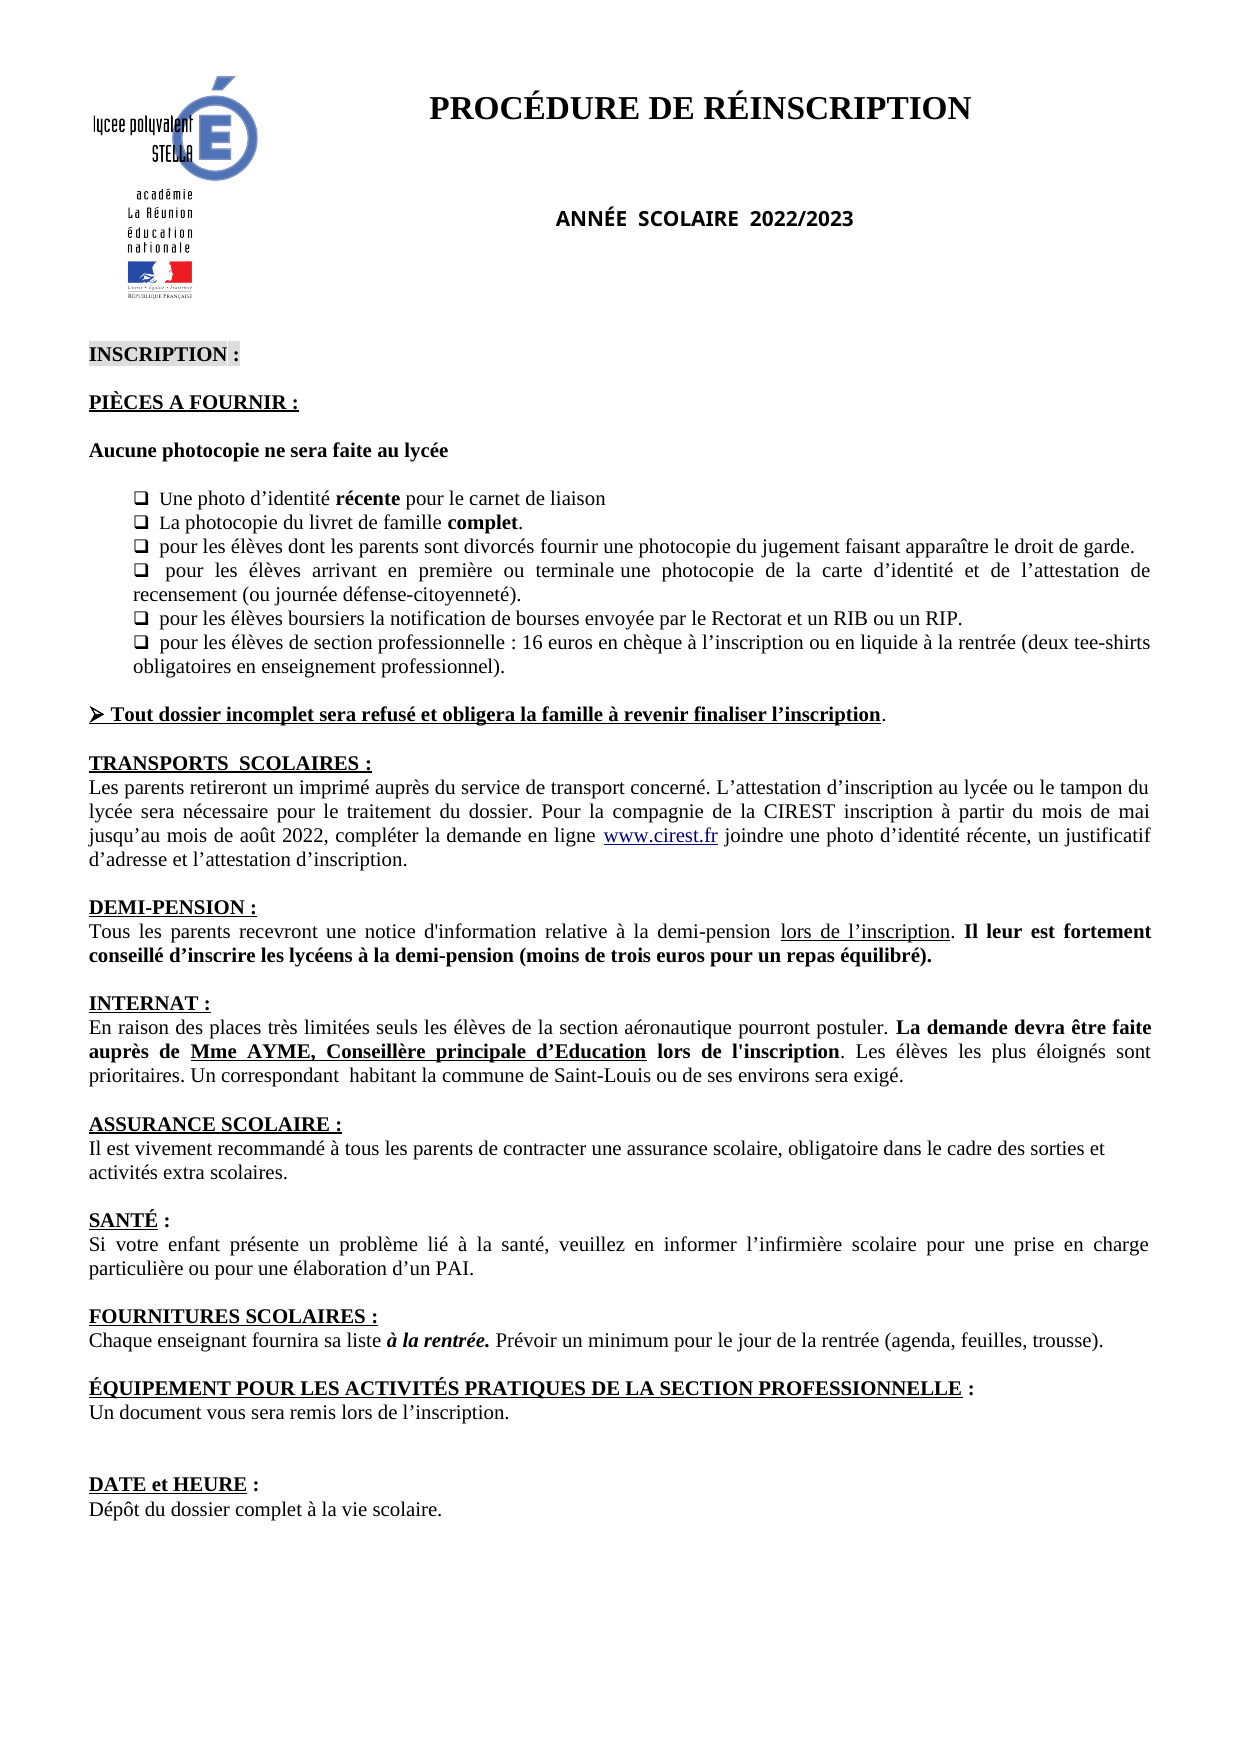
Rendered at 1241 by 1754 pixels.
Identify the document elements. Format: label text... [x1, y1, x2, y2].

text Tous les parents recevront une notice d'information relative à la demi-pension lors de l’inscription. Il leur est fortement conseillé d’inscrire les lycéens à la demi-pension (moins de trois euros pour un repas équilibré). [88, 919, 1152, 967]
subtitle PIÈCES A FOURNIR : [88, 389, 1152, 414]
text En raison des places très limitées seuls les élèves de la section aéronautique pourront postuler. La demande devra être faite auprès de Mme AYME, Conseillère principale d’Education lors de l'inscription. Les élèves les plus éloignés sont prioritaires. Un correspondant habitant la commune de Saint-Louis ou de ses environs sera exigé. [88, 1015, 1152, 1087]
text q pour les élèves de section professionnelle : 16 euros en chèque à l’inscription ou en liquide à la rentrée (deux tee-shirts obligatoires en enseignement professionnel). [133, 630, 1152, 678]
text Les parents retireront un imprimé auprès du service de transport concerné. L’attestation d’inscription au lycée ou le tampon du lycée sera nécessaire pour le traitement du dossier. Pour la compagnie de la CIREST inscription à partir du mois de mai jusqu’au mois de août 2022, compléter la demande en ligne www.cirest.fr joindre une photo d’identité récente, un justificatif d’adresse et l’attestation d’inscription. [88, 774, 1152, 871]
text q pour les élèves boursiers la notification de bourses envoyée par le Rectorat et un RIB ou un RIP. [133, 606, 1152, 630]
text INTERNAT : [88, 991, 1152, 1015]
text Ø Tout dossier incomplet sera refusé et obligera la famille à revenir finaliser l’inscription. [88, 702, 1152, 726]
text Chaque enseignant fournira sa liste à la rentrée. Prévoir un minimum pour le jour de la rentrée (agenda, feuilles, trousse). [88, 1328, 1152, 1352]
text ANNÉE SCOLAIRE 2022/2023 [258, 204, 1152, 232]
text DATE et HEURE : [88, 1472, 1152, 1496]
text q La photocopie du livret de famille complet. [133, 510, 1152, 534]
text INSCRIPTION : [88, 341, 1152, 366]
text Aucune photocopie ne sera faite au lycée [88, 438, 1152, 462]
text FOURNITURES SCOLAIRES : [88, 1304, 1152, 1328]
picture [93, 76, 258, 299]
text TRANSPORTS SCOLAIRES : [88, 751, 1152, 774]
text Si votre enfant présente un problème lié à la santé, veuillez en informer l’infirmière scolaire pour une prise en charge particulière ou pour une élaboration d’un PAI. [88, 1232, 1152, 1280]
text PROCÉDURE DE RÉINSCRIPTION [258, 89, 1152, 127]
subtitle ASSURANCE SCOLAIRE : [88, 1111, 1152, 1136]
text ÉQUIPEMENT POUR LES ACTIVITÉS PRATIQUES DE LA SECTION PROFESSIONNELLE : [88, 1376, 1152, 1400]
text q pour les élèves arrivant en première ou terminale une photocopie de la carte d’identité et de l’attestation de recensement (ou journée défense-citoyenneté). [133, 558, 1152, 606]
text SANTÉ : [88, 1208, 1152, 1232]
subtitle DEMI-PENSION : [88, 895, 1152, 919]
text q pour les élèves dont les parents sont divorcés fournir une photocopie du jugement faisant apparaître le droit de garde. [133, 534, 1152, 558]
text Dépôt du dossier complet à la vie scolaire. [88, 1496, 1152, 1521]
text Un document vous sera remis lors de l’inscription. [88, 1400, 1152, 1424]
text Il est vivement recommandé à tous les parents de contracter une assurance scolaire, obligatoire dans le cadre des sorties et activités extra scolaires. [88, 1136, 1152, 1184]
text q Une photo d’identité récente pour le carnet de liaison [133, 486, 1152, 510]
